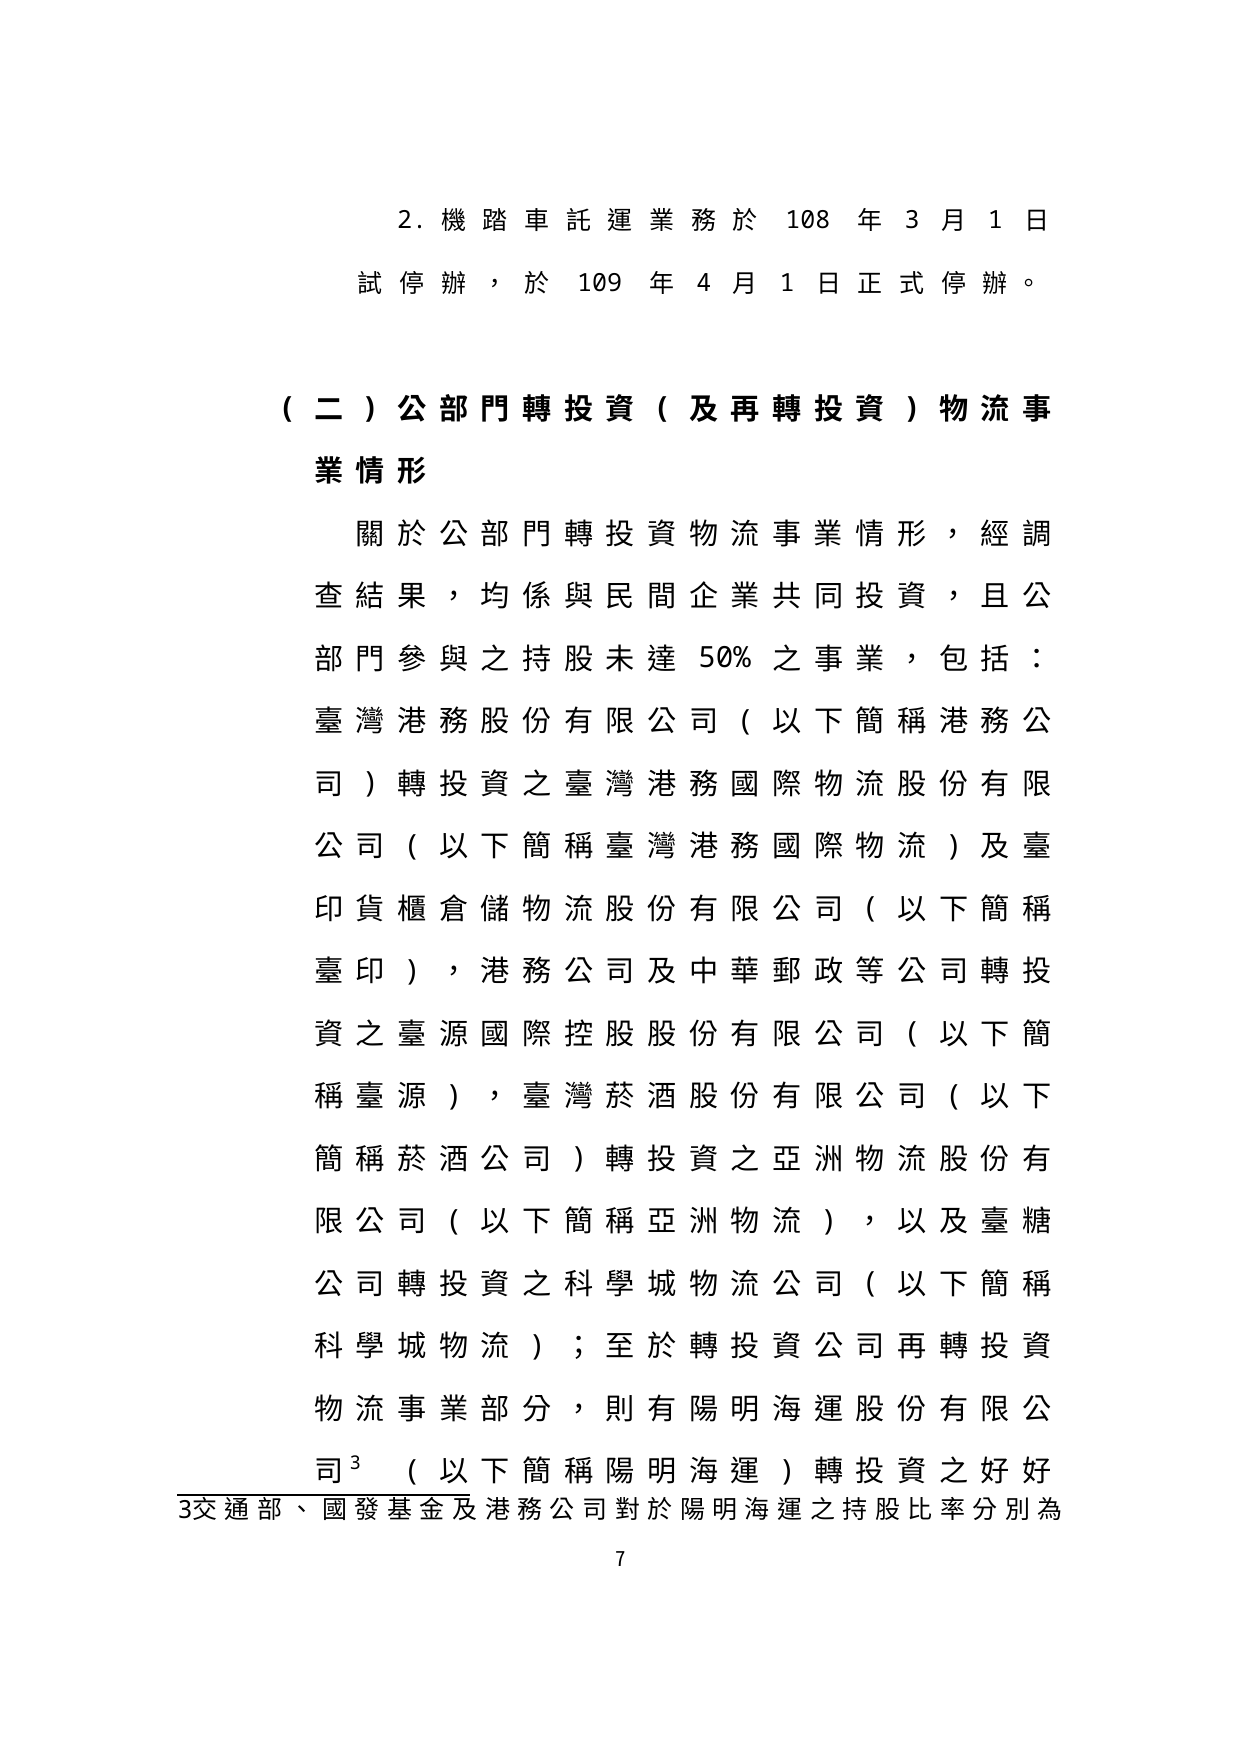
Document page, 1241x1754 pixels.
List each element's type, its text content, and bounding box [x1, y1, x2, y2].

text (二)公部門轉投資(及再轉投資)物流事業情形 [242, 365, 1058, 490]
text 交通部、國發基金及港務公司對於陽明海運之持股比率分別為 [177, 1496, 1063, 1525]
text 關於公部門轉投資物流事業情形，經調查結果，均係與民間企業共同投資，且公部門參與之持股未達50%之事業，包括：臺灣港務股份有限公司(以下簡稱港務公司)轉投資之臺灣港務國際物流股份有限公司(以下簡稱臺灣港務國際物流)及臺印貨櫃倉儲物流股份有限公司(以下簡稱臺印)，港務公司及中華郵政等公司轉投資之臺源國際控股股份有限公司(以下簡稱臺源)，臺灣菸酒股份有限公司(以下簡稱菸酒公司)轉投資之亞洲物流股份有限公司(以下簡稱亞洲物流)，以及臺糖公司轉投資之科學城物流公司(以下簡稱科學城物流)；至於轉投資公司再轉投資物流事業部分，則有陽明海運股份有限公司(以下簡稱陽明海運)轉投資之好好 [271, 490, 1058, 1490]
text 2.機踏車託運業務於108年3月1日試停辦，於109年4月1日正式停辦。 [242, 177, 1058, 302]
